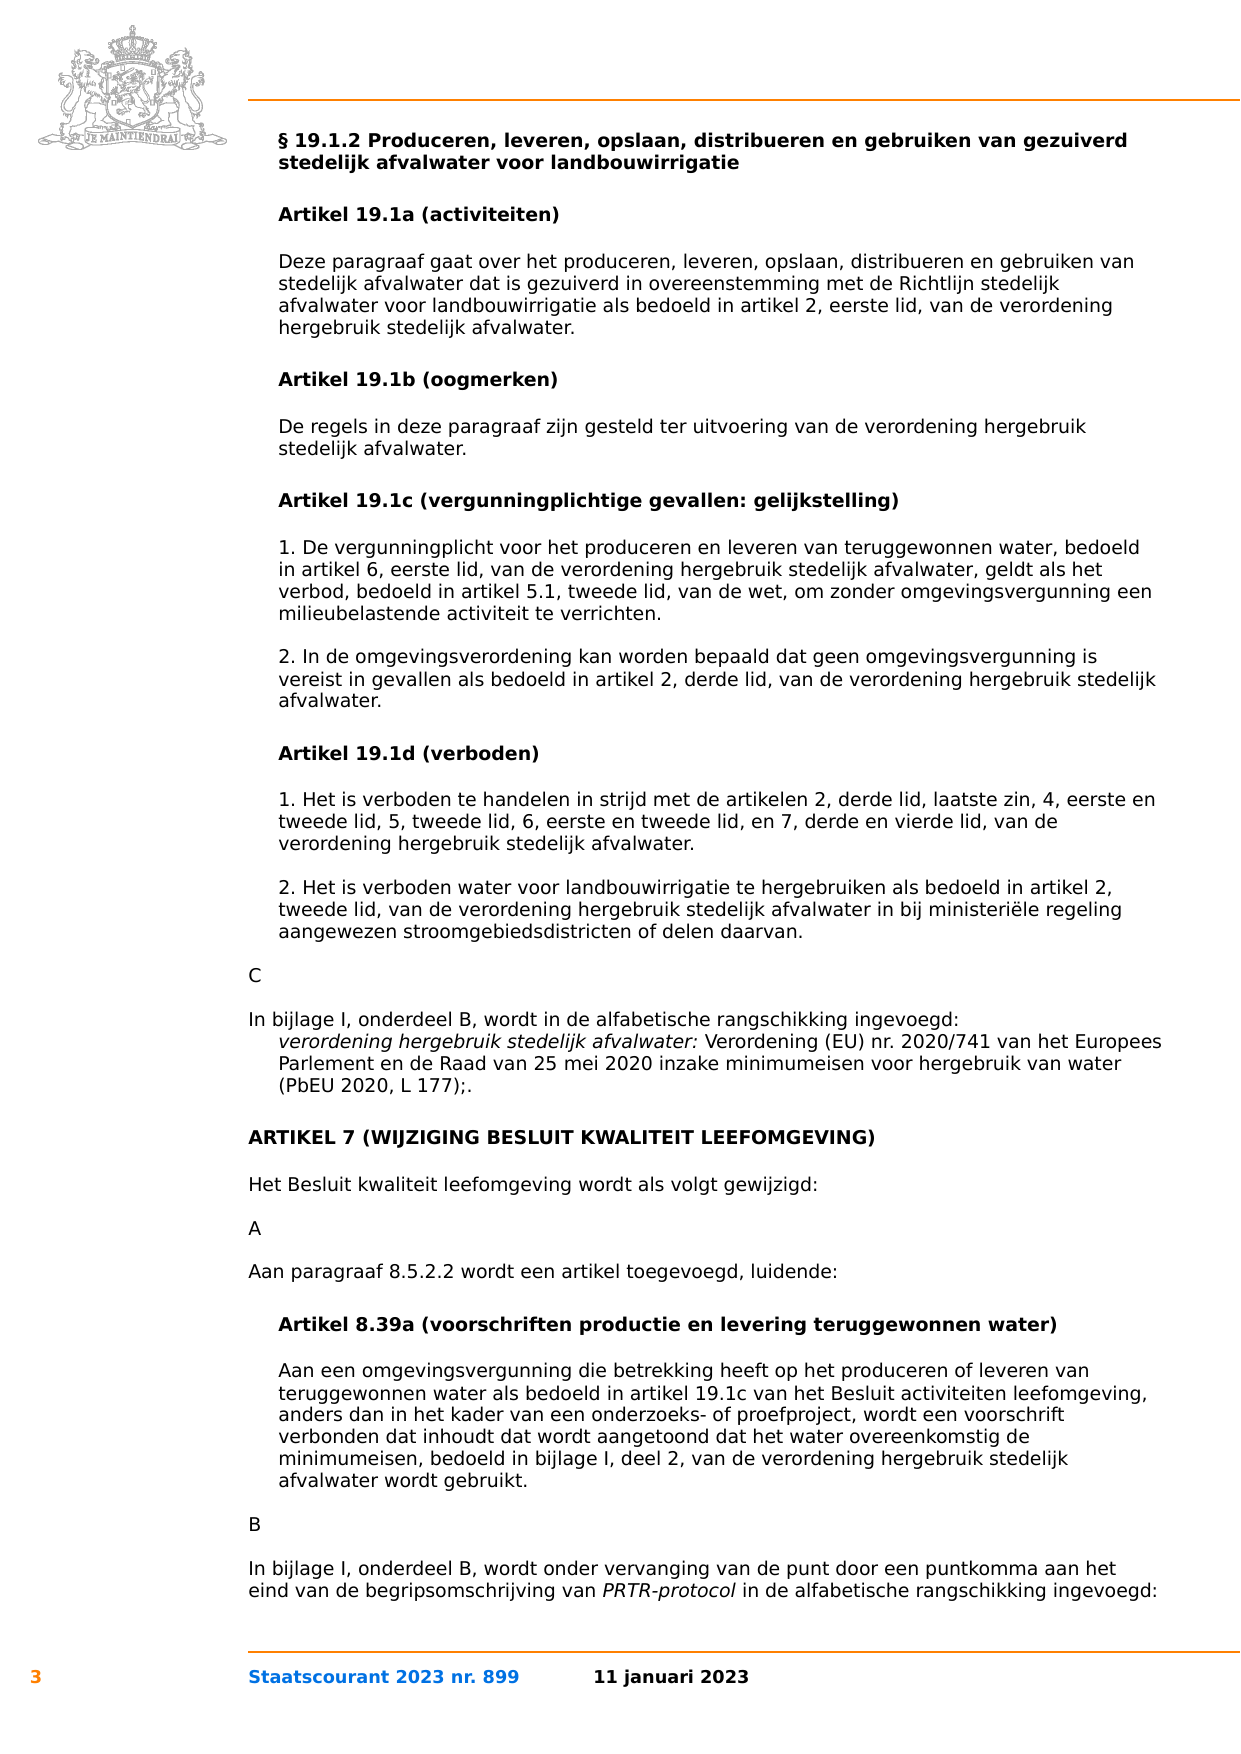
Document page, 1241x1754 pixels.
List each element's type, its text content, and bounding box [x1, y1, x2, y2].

text 2. In de omgevingsverordening kan worden bepaald dat geen omgevingsvergunning is vereist in gevallen als bedoeld in artikel 2, derde lid, van de verordening hergebruik stedelijk afvalwater. [278, 646, 1163, 712]
subtitle Artikel 19.1d (verboden) [278, 742, 1163, 764]
text In bijlage I, onderdeel B, wordt in de alfabetische rangschikking ingevoegd: [248, 1009, 1163, 1031]
text 2. Het is verboden water voor landbouwirrigatie te hergebruiken als bedoeld in artikel 2, tweede lid, van de verordening hergebruik stedelijk afvalwater in bij ministeriële regeling aangewezen stroomgebiedsdistricten of delen daarvan. [278, 877, 1163, 943]
subtitle Artikel 19.1a (activiteiten) [278, 204, 1163, 226]
text C [248, 965, 1163, 987]
text 1. De vergunningplicht voor het produceren en leveren van teruggewonnen water, bedoeld in artikel 6, eerste lid, van de verordening hergebruik stedelijk afvalwater, geldt als het verbod, bedoeld in artikel 5.1, tweede lid, van de wet, om zonder omgevingsvergunning een milieubelastende activiteit te verrichten. [278, 537, 1163, 624]
text B [248, 1514, 1163, 1536]
text Het Besluit kwaliteit leefomgeving wordt als volgt gewijzigd: [248, 1174, 1163, 1196]
text verordening hergebruik stedelijk afvalwater: Verordening (EU) nr. 2020/741 van het Europees Parlement en de Raad van 25 mei 2020 inzake minimumeisen voor hergebruik van water (PbEU 2020, L 177);. [278, 1031, 1163, 1097]
subtitle Artikel 19.1c (vergunningplichtige gevallen: gelijkstelling) [278, 490, 1163, 512]
text De regels in deze paragraaf zijn gesteld ter uitvoering van de verordening hergebruik stedelijk afvalwater. [278, 416, 1163, 460]
text In bijlage I, onderdeel B, wordt onder vervanging van de punt door een puntkomma aan het eind van de begripsomschrijving van PRTR-protocol in de alfabetische rangschikking ingevoegd: [248, 1558, 1163, 1602]
subtitle Artikel 19.1b (oogmerken) [278, 369, 1163, 391]
text Aan een omgevingsvergunning die betrekking heeft op het produceren of leveren van teruggewonnen water als bedoeld in artikel 19.1c van het Besluit activiteiten leefomgeving, anders dan in het kader van een onderzoeks- of proefproject, wordt een voorschrift verbonden dat inhoudt dat wordt aangetoond dat het water overeenkomstig de minimumeisen, bedoeld in bijlage I, deel 2, van de verordening hergebruik stedelijk afvalwater wordt gebruikt. [278, 1360, 1163, 1492]
text A [248, 1218, 1163, 1239]
subtitle § 19.1.2 Produceren, leveren, opslaan, distribueren en gebruiken van gezuiverd stedelijk afvalwater voor landbouwirrigatie [278, 130, 1163, 174]
text Deze paragraaf gaat over het produceren, leveren, opslaan, distribueren en gebruiken van stedelijk afvalwater dat is gezuiverd in overeenstemming met de Richtlijn stedelijk afvalwater voor landbouwirrigatie als bedoeld in artikel 2, eerste lid, van de verordening hergebruik stedelijk afvalwater. [278, 251, 1163, 339]
picture [38, 25, 227, 150]
subtitle ARTIKEL 7 (WIJZIGING BESLUIT KWALITEIT LEEFOMGEVING) [248, 1127, 1163, 1149]
text Aan paragraaf 8.5.2.2 wordt een artikel toegevoegd, luidende: [248, 1261, 1163, 1283]
text 1. Het is verboden te handelen in strijd met de artikelen 2, derde lid, laatste zin, 4, eerste en tweede lid, 5, tweede lid, 6, eerste en tweede lid, en 7, derde en vierde lid, van de verordening hergebruik stedelijk afvalwater. [278, 789, 1163, 855]
subtitle Artikel 8.39a (voorschriften productie en levering teruggewonnen water) [278, 1313, 1163, 1335]
